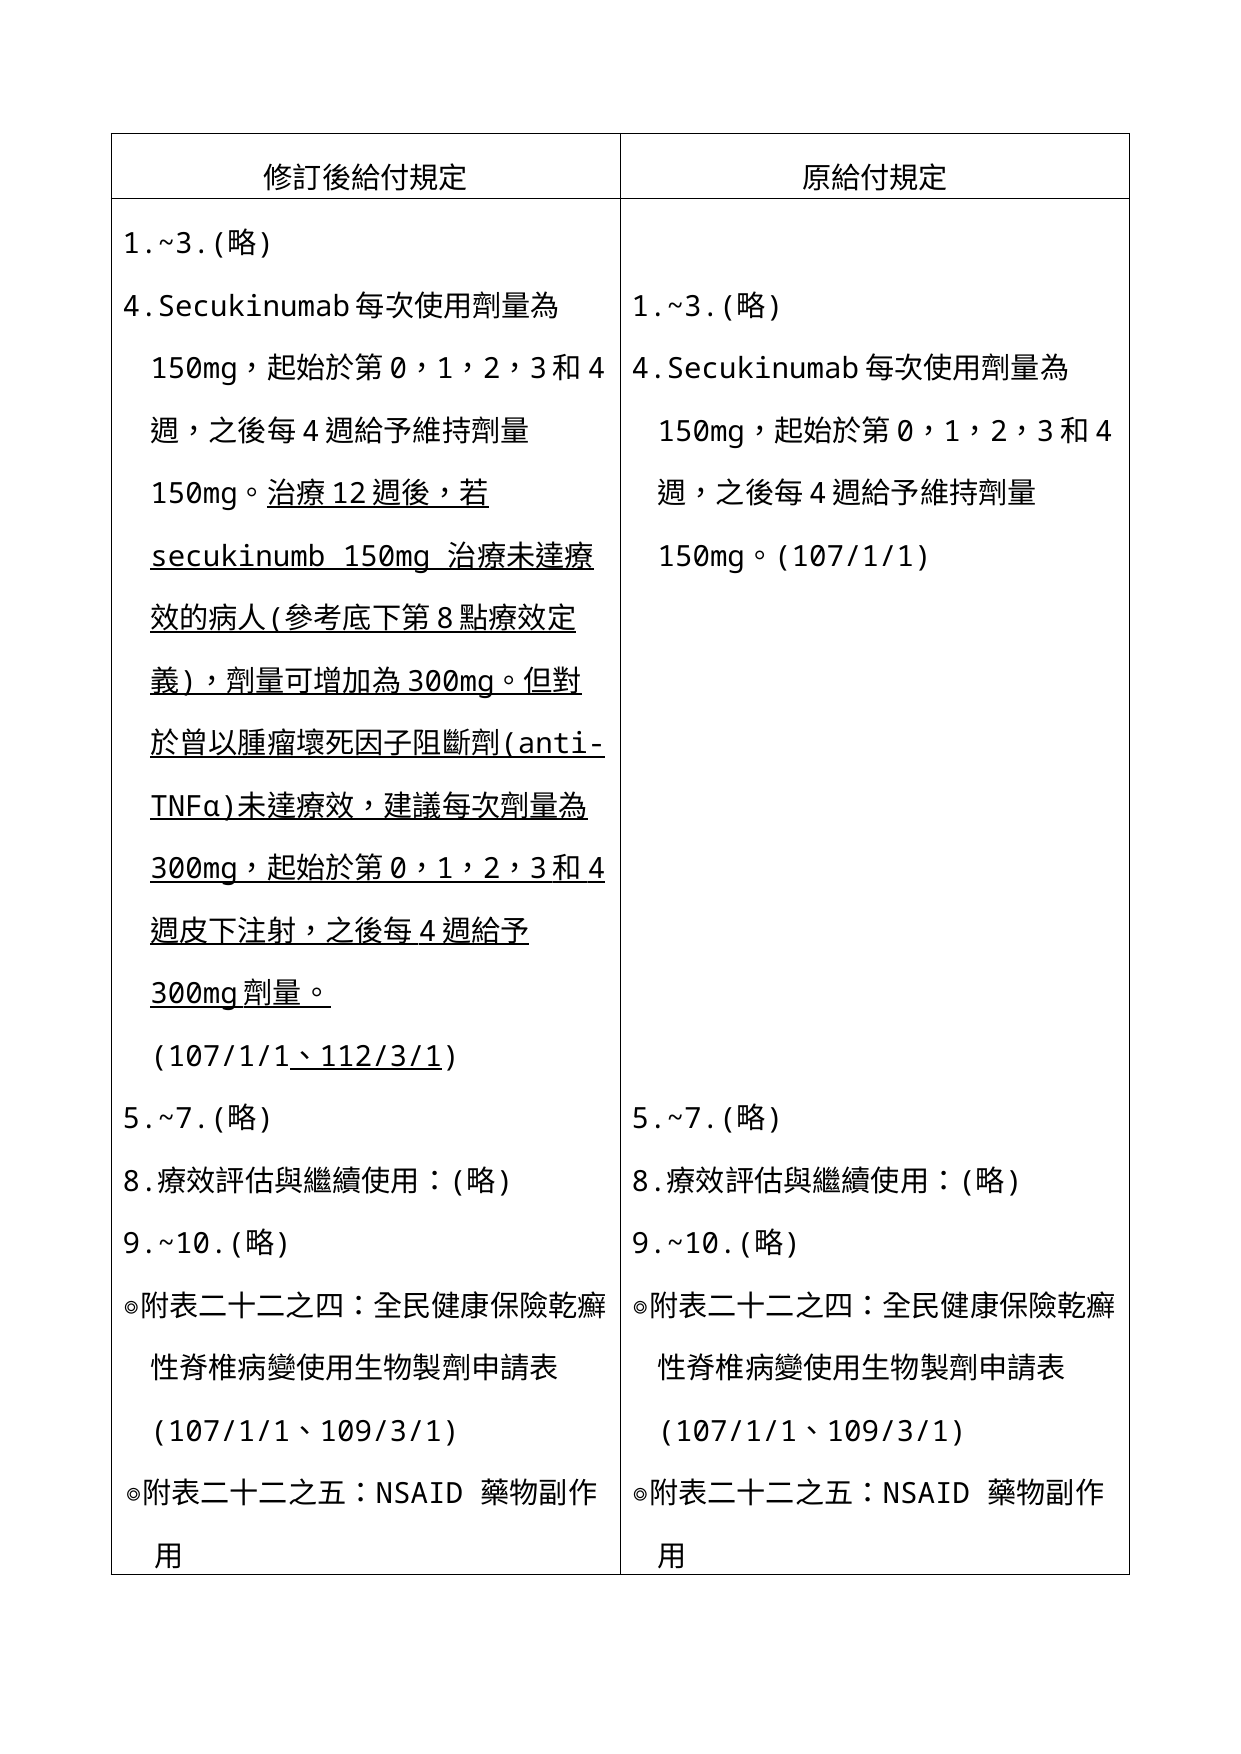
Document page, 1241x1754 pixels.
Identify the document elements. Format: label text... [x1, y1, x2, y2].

table_cell 1.~3.(略) 4.Secukinumab每次使用劑量為150mg，起始於第0，1，2，3和4週，之後每4週給予維持劑量150mg。治療12週後，若secukinumb 150mg 治療未達療效的病人(參考底下第8點療效定義)，劑量可增加為300mg。但對於曾以腫瘤壞死因子阻斷劑(anti-TNFα)未達療效，建議每次劑量為300mg，起始於第0，1，2，3和4週皮下注射，之後每4週給予300mg劑量。(107/1/1、112/3/1) 5.~7.(略) 8.療效評估與繼續使用：(略) 9.~10.(略) ◎附表二十二之四：全民健康保險乾癬性脊椎病變使用生物製劑申請表(107/1/1、109/3/1) ◎附表二十二之五：NSAID 藥物副作用 [112, 199, 620, 1574]
table_cell 1.~3.(略) 4.Secukinumab每次使用劑量為150mg，起始於第0，1，2，3和4週，之後每4週給予維持劑量150mg。(107/1/1) 5.~7.(略) 8.療效評估與繼續使用：(略) 9.~10.(略) ◎附表二十二之四：全民健康保險乾癬性脊椎病變使用生物製劑申請表(107/1/1、109/3/1) ◎附表二十二之五：NSAID 藥物副作用 [621, 199, 1129, 1574]
table_header 修訂後給付規定 [112, 134, 620, 198]
table_header 原給付規定 [621, 134, 1129, 198]
